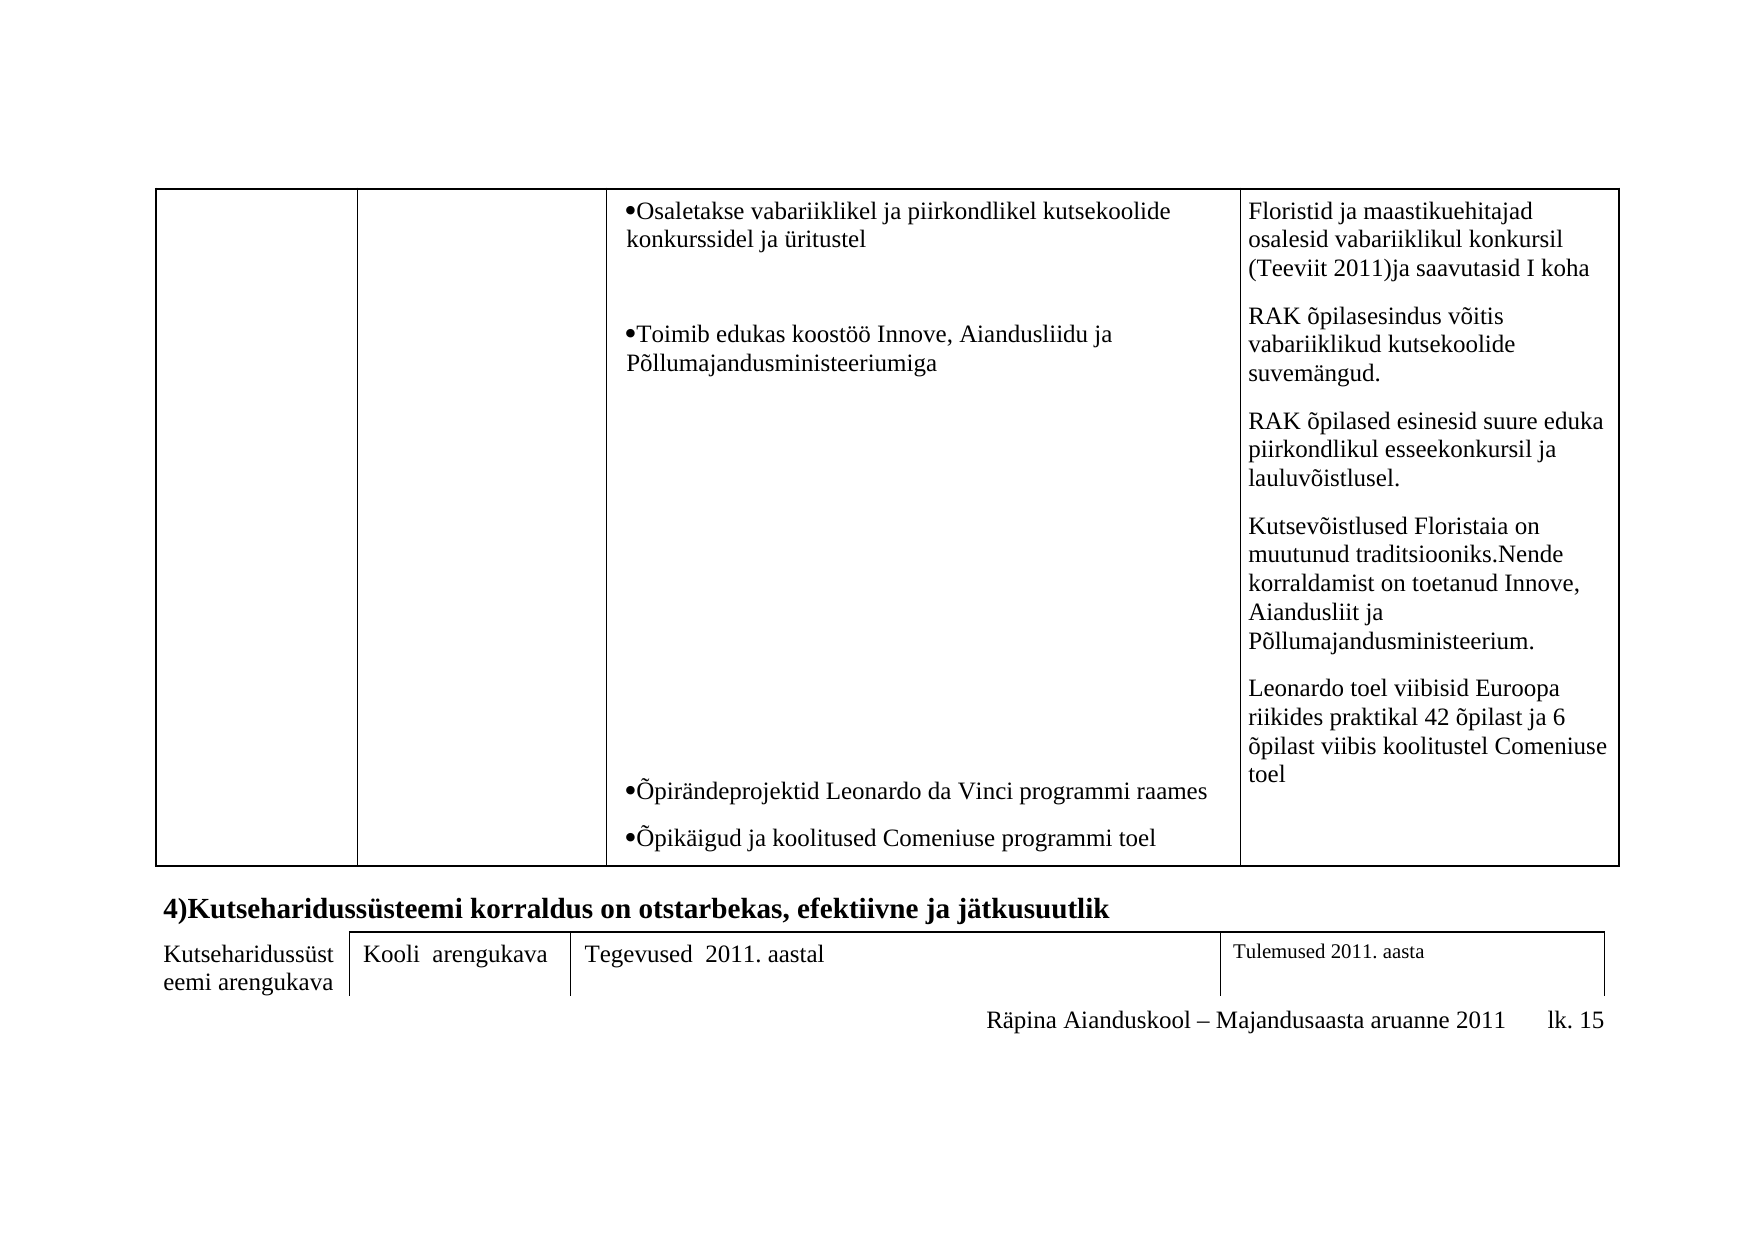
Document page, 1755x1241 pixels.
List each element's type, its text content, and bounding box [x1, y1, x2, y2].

table_cell Viiakse läbi koolisiseseid ja vabariiklikke kutsevõistlusi aianduse valdkonnas Osaletakse vabariiklikel ja piirkondlikel kutsekoolide konkurssidel ja üritustel Toimib edukas koostöö Innove, Aiandusliidu ja Põllumajandusministeeriumiga Õpirändeprojektid Leonardo da Vinci programmi raames Õpikäigud ja koolitused Comeniuse programmi toel [607, 190, 1240, 864]
table_cell [358, 190, 606, 864]
table_cell Floristid ja maastikuehitajad osalesid vabariiklikul konkursil (Teeviit 2011)ja saavutasid I koha RAK õpilasesindus võitis vabariiklikud kutsekoolide suvemängud. RAK õpilased esinesid suure eduka piirkondlikul esseekonkursil ja lauluvõistlusel. Kutsevõistlused Floristaia on muutunud traditsiooniks.Nende korraldamist on toetanud Innove, Aiandusliit ja Põllumajandusministeerium. Leonardo toel viibisid Euroopa riikides praktikal 42 õpilast ja 6 õpilast viibis koolitustel Comeniuse toel [1241, 190, 1618, 864]
table_cell 4)Kutseharidussüsteemi korraldus on otstarbekas, efektiivne ja jätkusuutlik [156, 867, 1220, 931]
table_cell Kooli arengukava [350, 933, 570, 996]
table_cell Tulemused 2011. aasta [1221, 933, 1604, 996]
table_cell [1220, 867, 1604, 931]
table_cell Tegevused 2011. aastal [571, 933, 1220, 996]
table_cell [157, 190, 357, 864]
table_cell [1605, 931, 1618, 996]
table_cell Kutseharidussüsteemi arengukava [156, 931, 349, 996]
table_cell [1604, 867, 1618, 931]
